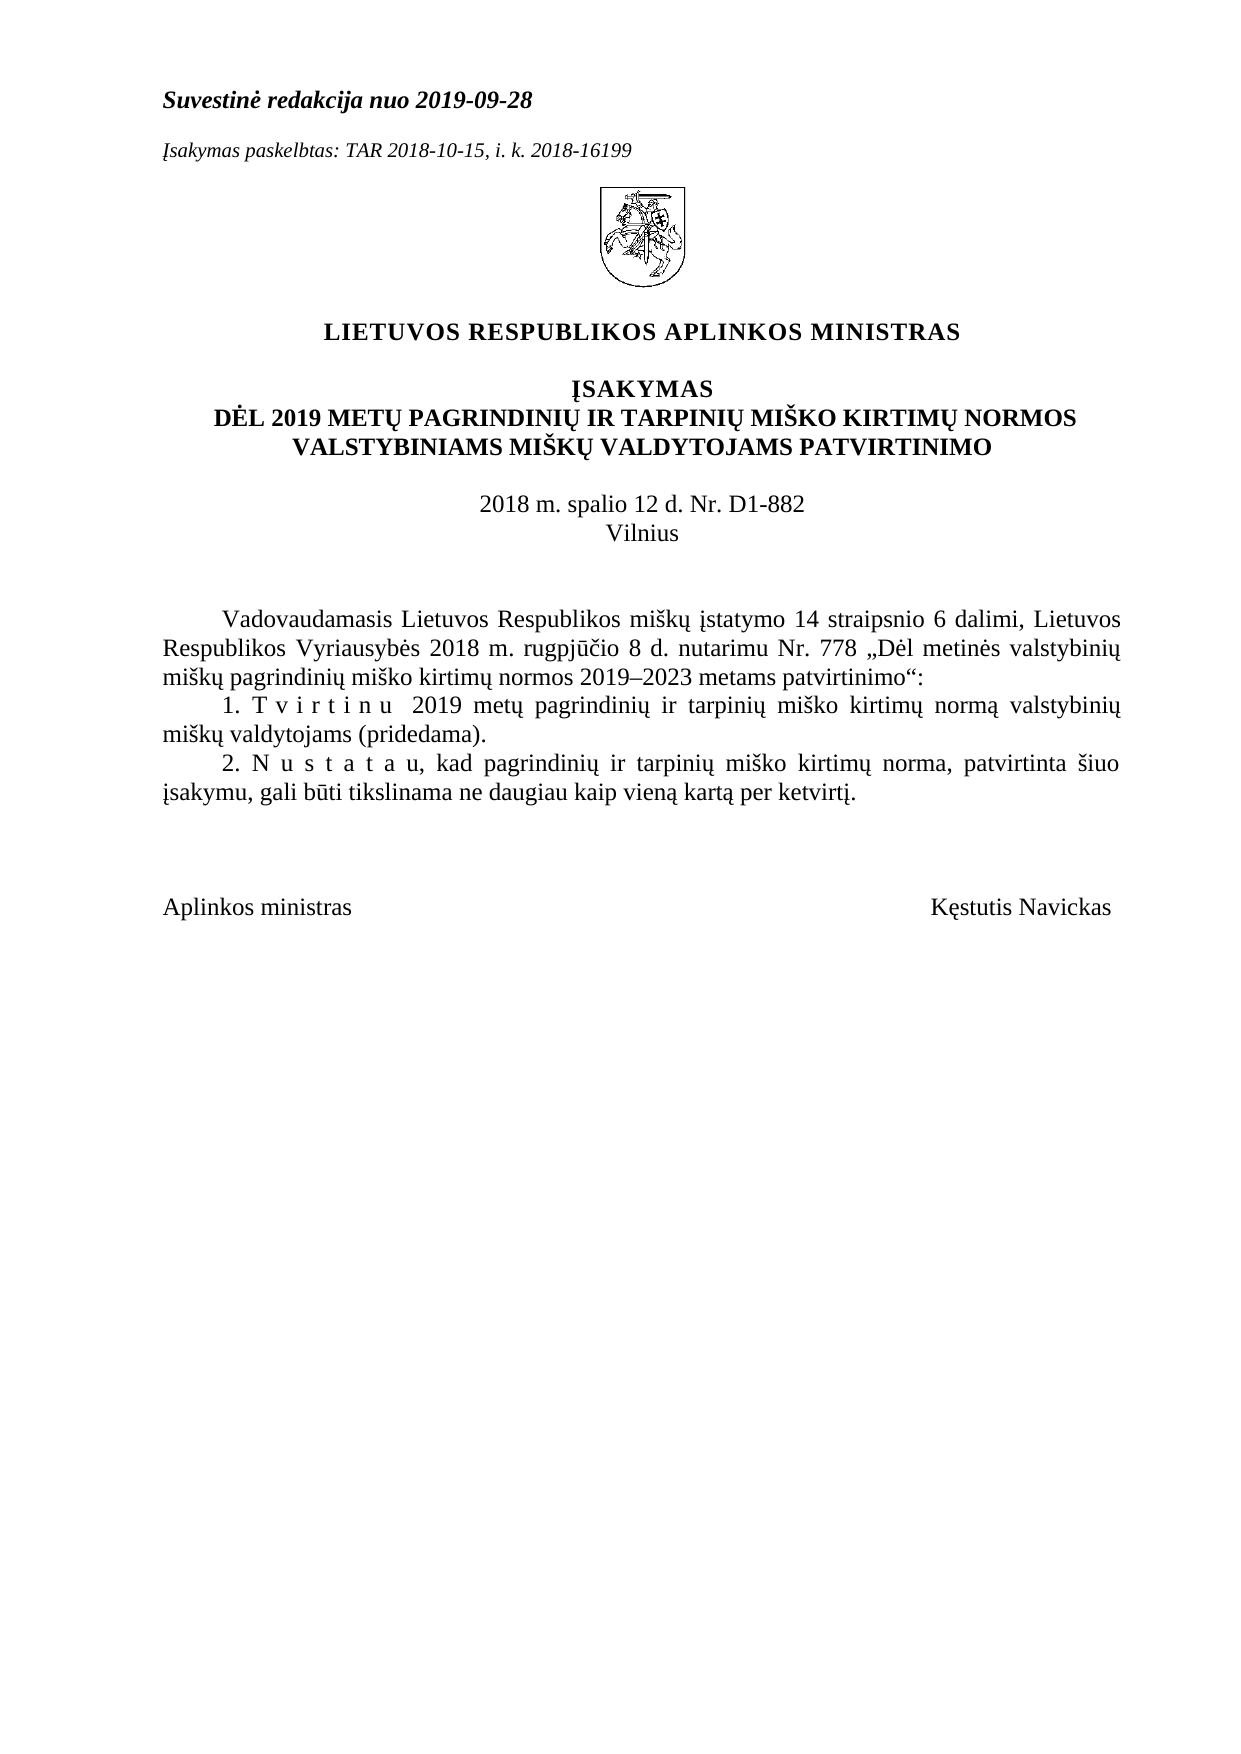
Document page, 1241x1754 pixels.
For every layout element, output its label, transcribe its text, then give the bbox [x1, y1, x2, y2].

text DĖL 2019 metų pagrindinių ir tarpinių miško kirtimų normos valstybiniams miškų valdytojams patvirtinimo [162, 403, 1122, 460]
text 2. N u s t a t a u, kad pagrindinių ir tarpinių miško kirtimų norma, patvirtinta šiuo įsakymu, gali būti tikslinama ne daugiau kaip vieną kartą per ketvirtį. [162, 748, 1122, 805]
text LIETUVOS RESPUBLIKOS APLINKOS MINISTRAS [162, 317, 1122, 345]
text Suvestinė redakcija nuo 2019-09-28 [162, 85, 1122, 114]
text ĮSAKYMAS [162, 374, 1122, 403]
text Vilnius [162, 518, 1122, 547]
text Vadovaudamasis Lietuvos Respublikos miškų įstatymo 14 straipsnio 6 dalimi, Lietuvos Respublikos Vyriausybės 2018 m. rugpjūčio 8 d. nutarimu Nr. 778 „Dėl metinės valstybinių miškų pagrindinių miško kirtimų normos 2019–2023 metams patvirtinimo“: [162, 604, 1122, 690]
text 2018 m. spalio 12 d. Nr. D1-882 [162, 489, 1122, 518]
text Įsakymas paskelbtas: TAR 2018-10-15, i. k. 2018-16199 [162, 138, 1122, 162]
text 1. Tvirtinu 2019 metų pagrindinių ir tarpinių miško kirtimų normą valstybinių miškų valdytojams (pridedama). [162, 690, 1122, 748]
text Aplinkos ministras Kęstutis Navickas [162, 892, 1122, 920]
